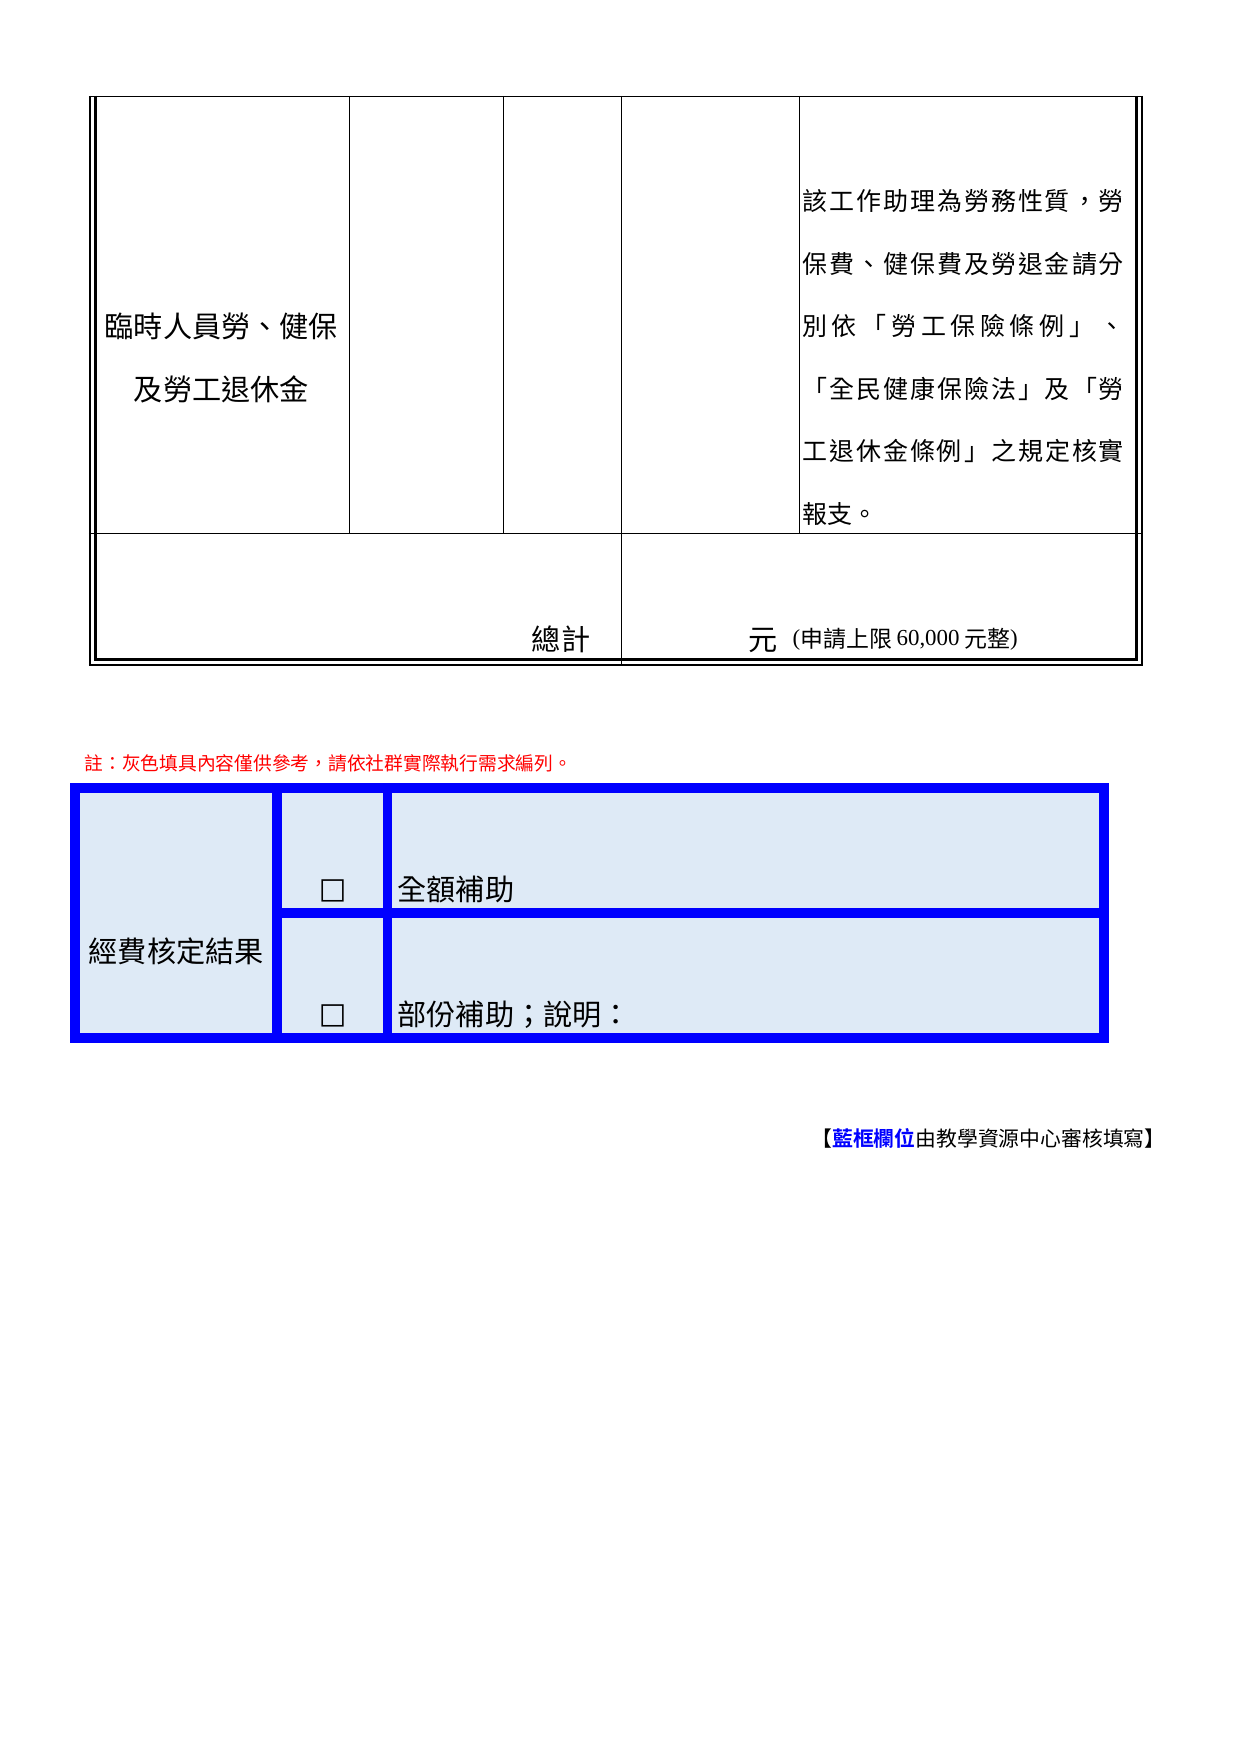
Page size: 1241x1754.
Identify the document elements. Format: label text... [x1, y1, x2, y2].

text 【藍框欄位由教學資源中心審核填寫】 [75, 1096, 1165, 1158]
table_header 全額補助 [392, 793, 1099, 908]
table_cell 該工作助理為勞務性質，勞保費、健保費及勞退金請分別依「勞工保險條例」、「全民健康保險法」及「勞工退休金條例」之規定核實報支。 [800, 97, 1135, 533]
table_cell [622, 97, 799, 533]
table_cell [350, 97, 503, 533]
table_cell 總計 [97, 534, 621, 658]
table_header □ [282, 793, 383, 908]
table_cell 臨時人員勞、健保及勞工退休金 [97, 97, 349, 533]
table_cell 部份補助；說明： [392, 918, 1099, 1033]
table_header 經費核定結果 [80, 793, 272, 1033]
text 註：灰色填具內容僅供參考，請依社群實際執行需求編列。 [75, 721, 1165, 783]
table_cell □ [282, 918, 383, 1033]
table_cell 元 (申請上限60,000元整) [622, 534, 1135, 658]
table_cell [504, 97, 621, 533]
